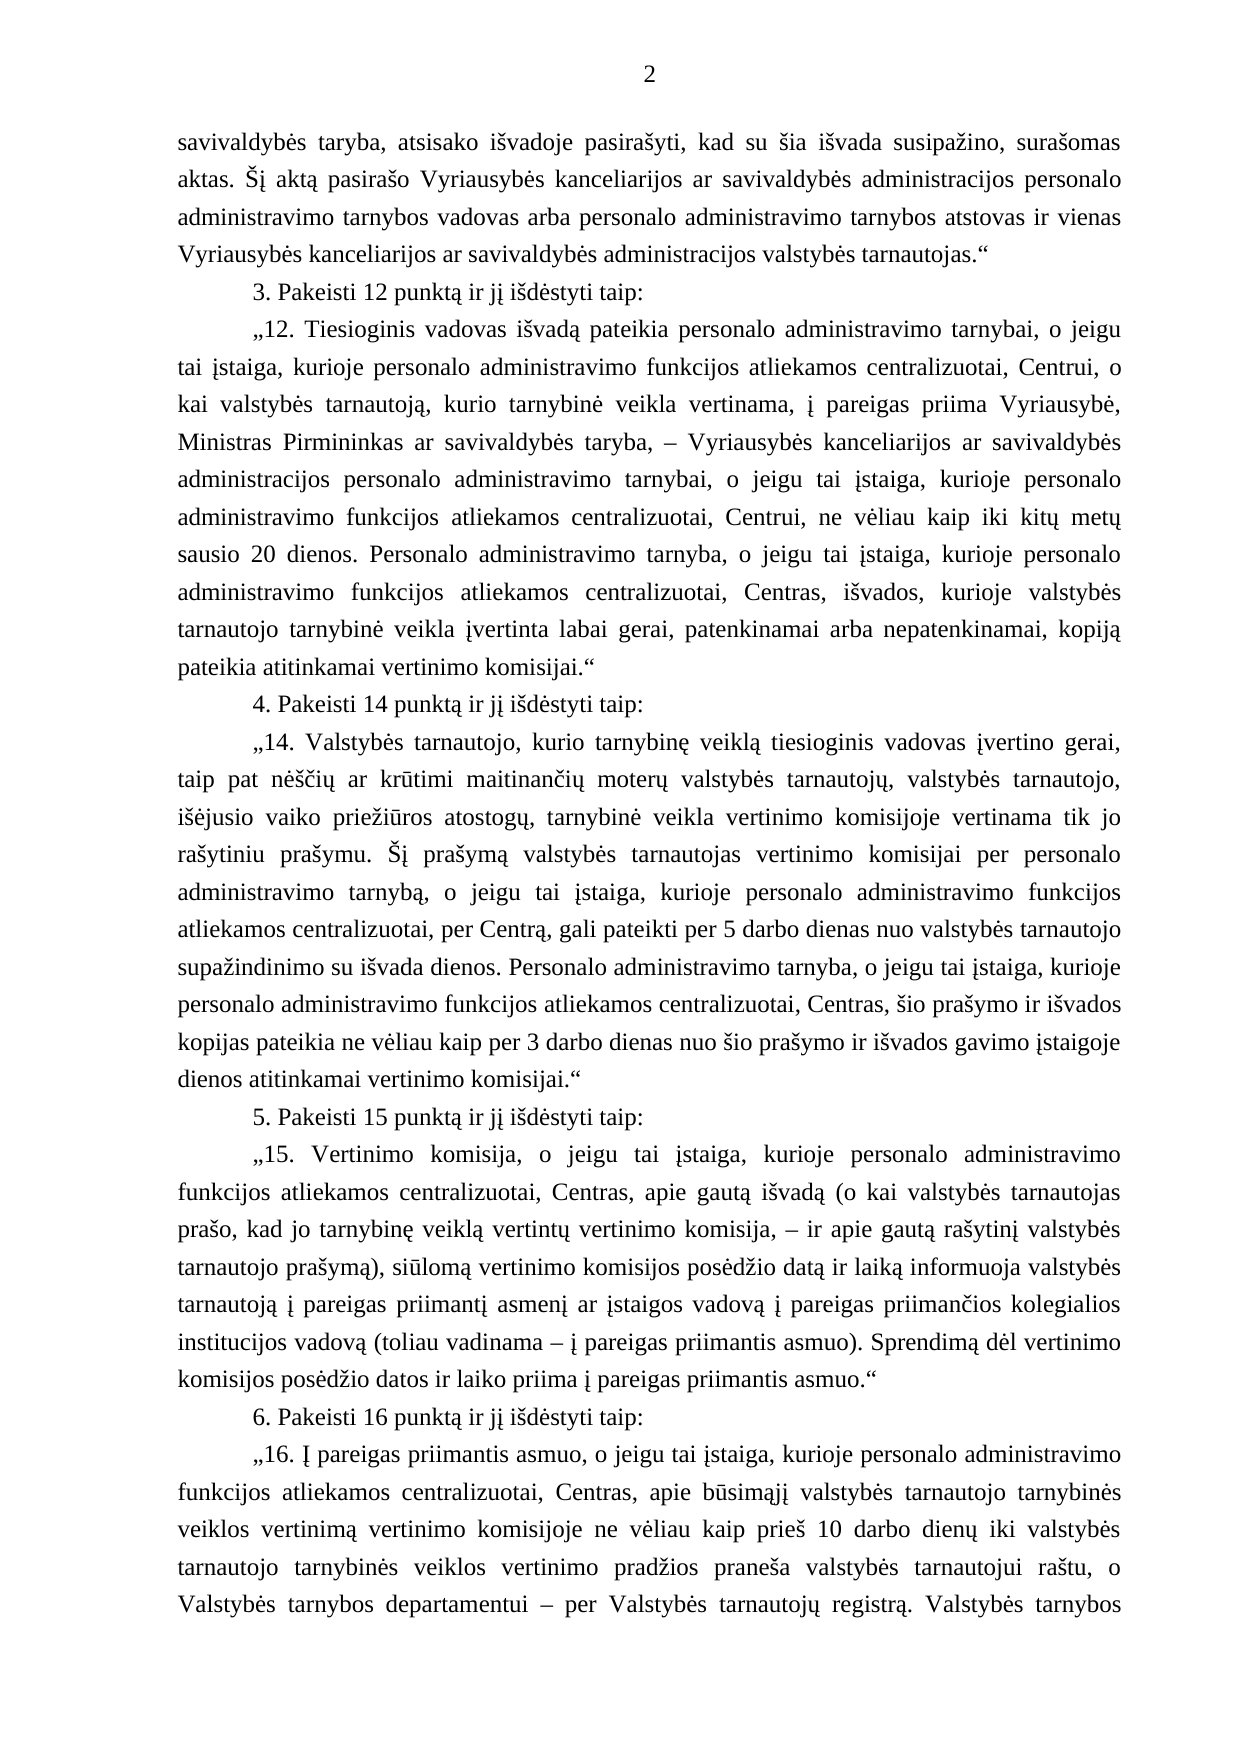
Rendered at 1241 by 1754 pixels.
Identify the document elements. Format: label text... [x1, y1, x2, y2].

text 5. Pakeisti 15 punktą ir jį išdėstyti taip: [177, 1093, 1122, 1131]
text „12. Tiesioginis vadovas išvadą pateikia personalo administravimo tarnybai, o jeigu tai įstaiga, kurioje personalo administravimo funkcijos atliekamos centralizuotai, Centrui, o kai valstybės tarnautoją, kurio tarnybinė veikla vertinama, į pareigas priima Vyriausybė, Ministras Pirmininkas ar savivaldybės taryba, – Vyriausybės kanceliarijos ar savivaldybės administracijos personalo administravimo tarnybai, o jeigu tai įstaiga, kurioje personalo administravimo funkcijos atliekamos centralizuotai, Centrui, ne vėliau kaip iki kitų metų sausio 20 dienos. Personalo administravimo tarnyba, o jeigu tai įstaiga, kurioje personalo administravimo funkcijos atliekamos centralizuotai, Centras, išvados, kurioje valstybės tarnautojo tarnybinė veikla įvertinta labai gerai, patenkinamai arba nepatenkinamai, kopiją pateikia atitinkamai vertinimo komisijai.“ [177, 306, 1122, 681]
text 4. Pakeisti 14 punktą ir jį išdėstyti taip: [177, 681, 1122, 718]
text 3. Pakeisti 12 punktą ir jį išdėstyti taip: [177, 268, 1122, 306]
text savivaldybės taryba, atsisako išvadoje pasirašyti, kad su šia išvada susipažino, surašomas aktas. Šį aktą pasirašo Vyriausybės kanceliarijos ar savivaldybės administracijos personalo administravimo tarnybos vadovas arba personalo administravimo tarnybos atstovas ir vienas Vyriausybės kanceliarijos ar savivaldybės administracijos valstybės tarnautojas.“ [177, 118, 1122, 268]
text „14. Valstybės tarnautojo, kurio tarnybinę veiklą tiesioginis vadovas įvertino gerai, taip pat nėščių ar krūtimi maitinančių moterų valstybės tarnautojų, valstybės tarnautojo, išėjusio vaiko priežiūros atostogų, tarnybinė veikla vertinimo komisijoje vertinama tik jo rašytiniu prašymu. Šį prašymą valstybės tarnautojas vertinimo komisijai per personalo administravimo tarnybą, o jeigu tai įstaiga, kurioje personalo administravimo funkcijos atliekamos centralizuotai, per Centrą, gali pateikti per 5 darbo dienas nuo valstybės tarnautojo supažindinimo su išvada dienos. Personalo administravimo tarnyba, o jeigu tai įstaiga, kurioje personalo administravimo funkcijos atliekamos centralizuotai, Centras, šio prašymo ir išvados kopijas pateikia ne vėliau kaip per 3 darbo dienas nuo šio prašymo ir išvados gavimo įstaigoje dienos atitinkamai vertinimo komisijai.“ [177, 718, 1122, 1093]
text „16. Į pareigas priimantis asmuo, o jeigu tai įstaiga, kurioje personalo administravimo funkcijos atliekamos centralizuotai, Centras, apie būsimąjį valstybės tarnautojo tarnybinės veiklos vertinimą vertinimo komisijoje ne vėliau kaip prieš 10 darbo dienų iki valstybės tarnautojo tarnybinės veiklos vertinimo pradžios praneša valstybės tarnautojui raštu, o Valstybės tarnybos departamentui – per Valstybės tarnautojų registrą. Valstybės tarnybos [177, 1431, 1122, 1618]
text 6. Pakeisti 16 punktą ir jį išdėstyti taip: [177, 1393, 1122, 1431]
text „15. Vertinimo komisija, o jeigu tai įstaiga, kurioje personalo administravimo funkcijos atliekamos centralizuotai, Centras, apie gautą išvadą (o kai valstybės tarnautojas prašo, kad jo tarnybinę veiklą vertintų vertinimo komisija, – ir apie gautą rašytinį valstybės tarnautojo prašymą), siūlomą vertinimo komisijos posėdžio datą ir laiką informuoja valstybės tarnautoją į pareigas priimantį asmenį ar įstaigos vadovą į pareigas priimančios kolegialios institucijos vadovą (toliau vadinama – į pareigas priimantis asmuo). Sprendimą dėl vertinimo komisijos posėdžio datos ir laiko priima į pareigas priimantis asmuo.“ [177, 1131, 1122, 1393]
